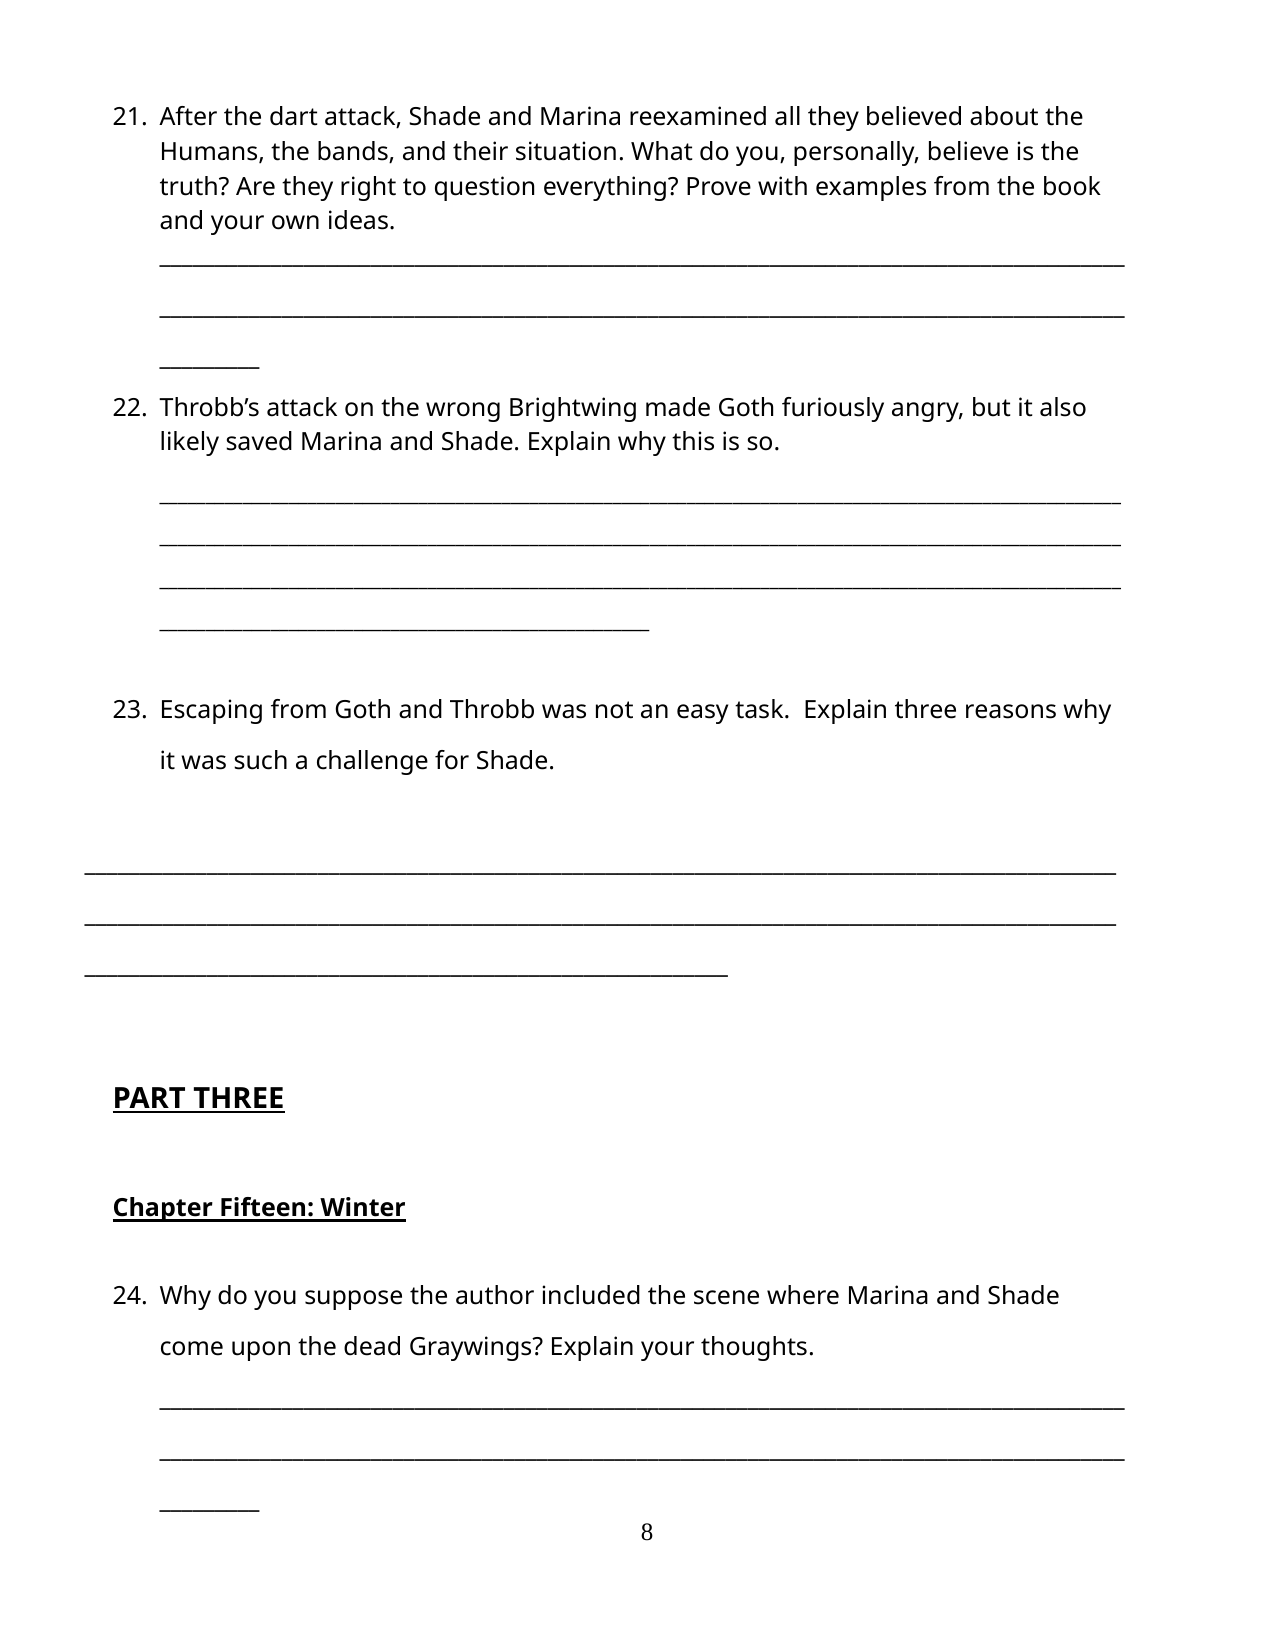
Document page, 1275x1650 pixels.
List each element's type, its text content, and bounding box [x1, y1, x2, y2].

text _____________________________________________________________________________________________________________________________________________________________________________________________________________________________________________________________________________________________________________________________________________________________________________ [159, 479, 1125, 635]
list Escaping from Goth and Throbb was not an easy task. Explain three reasons why it was such a challenge for Shade. [112, 692, 1125, 777]
list Why do you suppose the author included the scene where Marina and Shade come upon the dead Graywings? Explain your thoughts. [112, 1277, 1127, 1362]
text PART THREE [112, 1077, 1125, 1117]
list Throbb’s attack on the wrong Brightwing made Goth furiously angry, but it also likely saved Marina and Shade. Explain why this is so. [112, 390, 1125, 458]
list After the dart attack, Shade and Marina reexamined all they believed about the Humans, the bands, and their situation. What do you, personally, believe is the truth? Are they right to question everything? Prove with examples from the book and your own ideas. [112, 98, 1125, 237]
text _______________________________________________________________________________________________________________________________________________________________________________________ [159, 237, 1125, 373]
text Chapter Fifteen: Winter [112, 1189, 1125, 1222]
text _______________________________________________________________________________________________________________________________________________________________________________________ [159, 1379, 1125, 1516]
list ____________________________________________________________________________________________________________________________________________________________________________________________________________________________________________________ [37, 794, 1125, 981]
